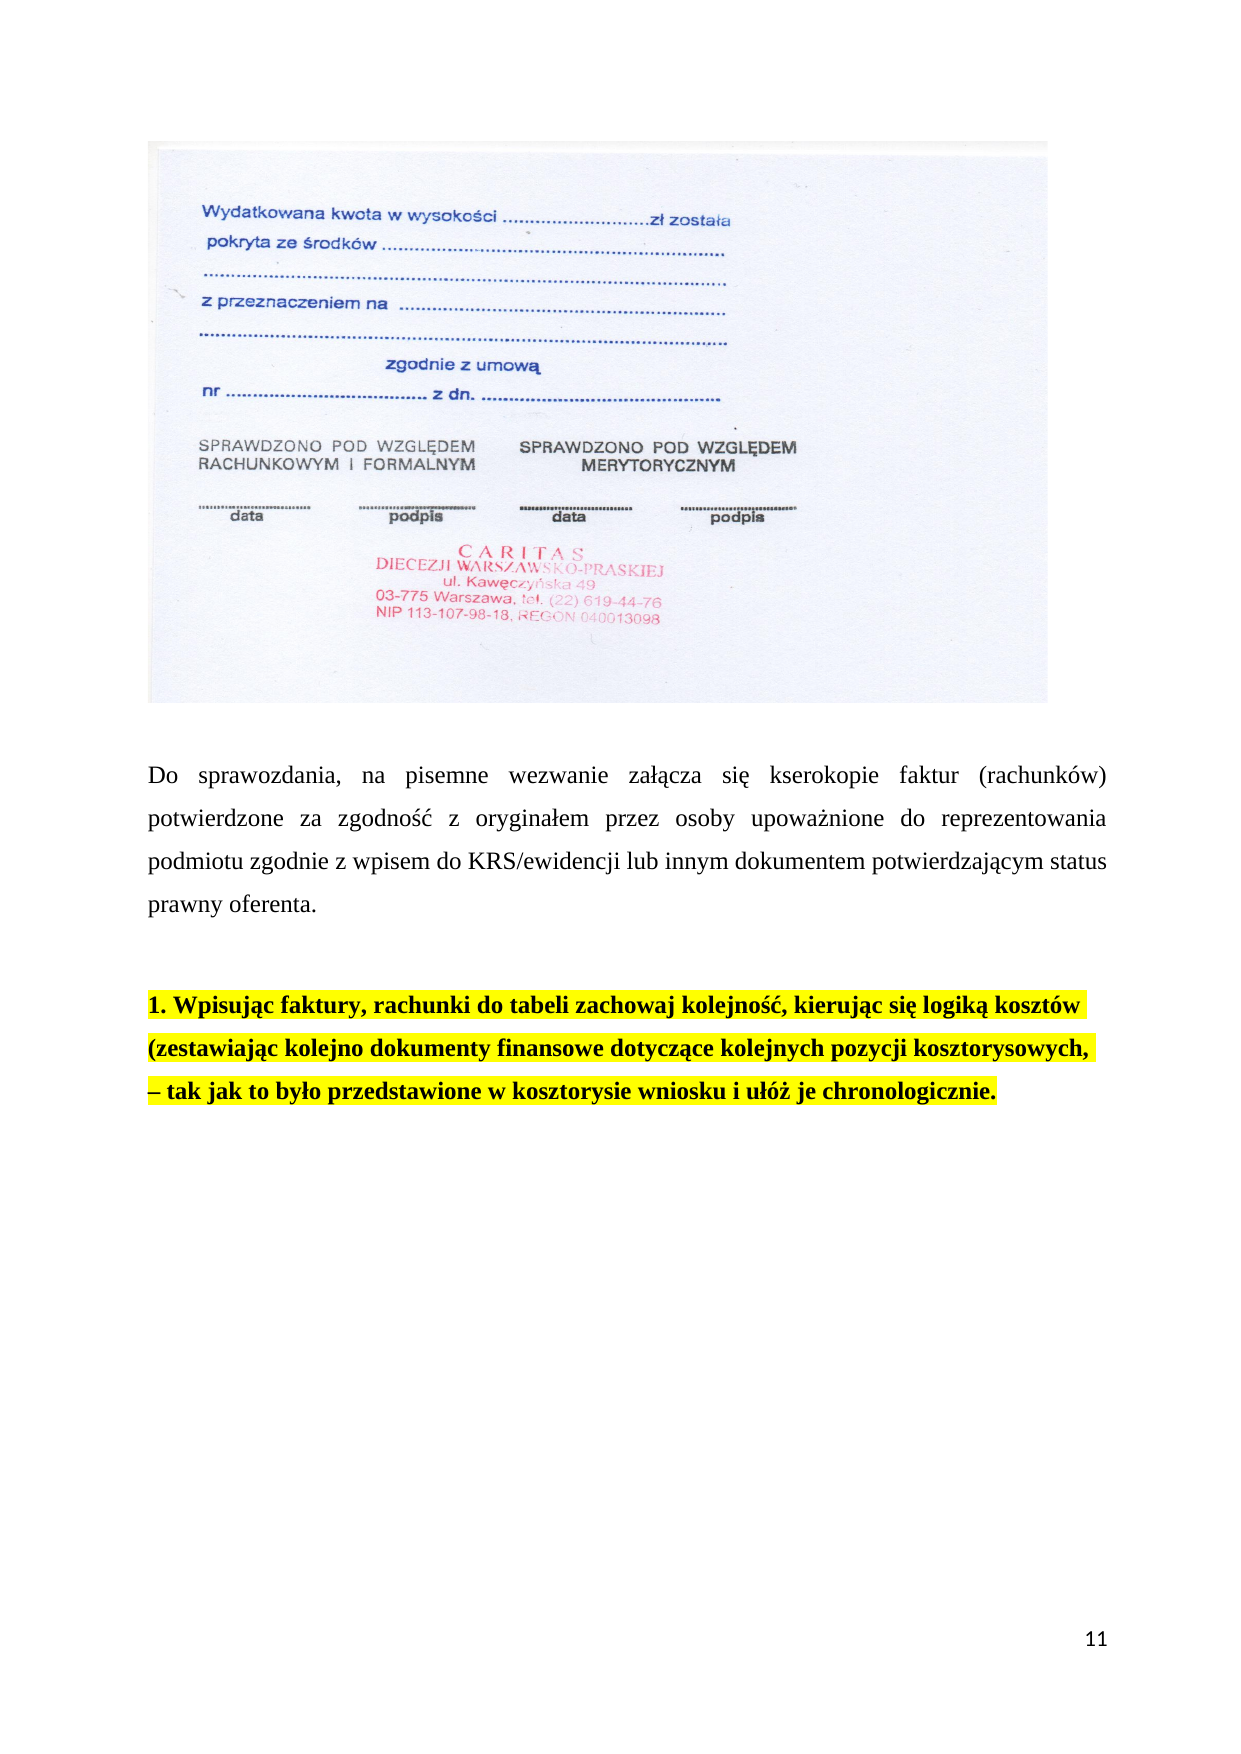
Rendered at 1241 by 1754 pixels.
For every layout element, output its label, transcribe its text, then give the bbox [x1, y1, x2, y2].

text Do sprawozdania, na pisemne wezwanie załącza się kserokopie faktur (rachunków) potwierdzone za zgodność z oryginałem przez osoby upoważnione do reprezentowania podmiotu zgodnie z wpisem do KRS/ewidencji lub innym dokumentem potwierdzającym status prawny oferenta. [148, 760, 1107, 918]
text 1. Wpisując faktury, rachunki do tabeli zachowaj kolejność, kierując się logiką kosztów (zestawiając kolejno dokumenty finansowe dotyczące kolejnych pozycji kosztorysowych, – tak jak to było przedstawione w kosztorysie wniosku i ułóż je chronologicznie. [148, 990, 1107, 1105]
